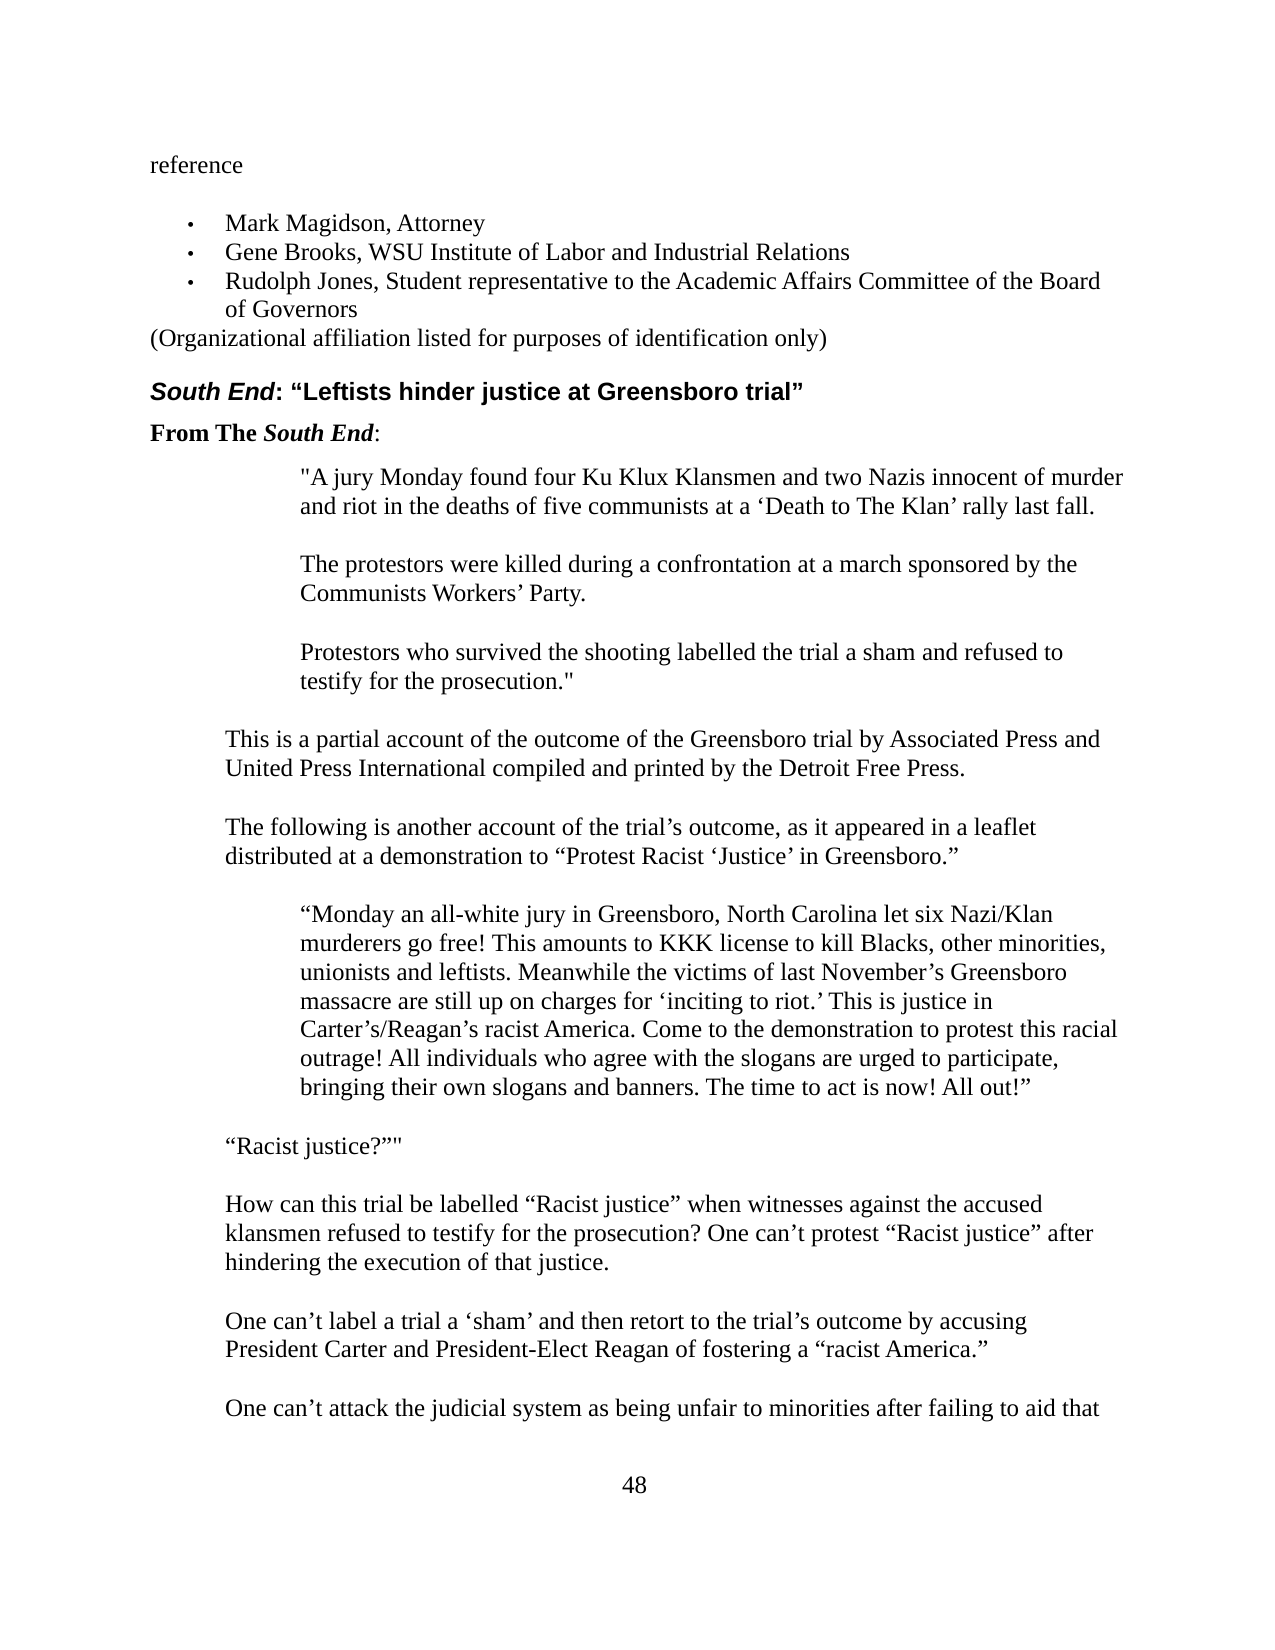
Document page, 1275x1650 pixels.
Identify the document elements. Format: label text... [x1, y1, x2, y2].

list Mark Magidson, Attorney [187, 208, 1125, 237]
text The following is another account of the trial’s outcome, as it appeared in a leaflet distributed at a demonstration to “Protest Racist ‘Justice’ in Greensboro.” [225, 812, 1125, 869]
list Gene Brooks, WSU Institute of Labor and Industrial Relations [187, 237, 1125, 266]
text How can this trial be labelled “Racist justice” when witnesses against the accused klansmen refused to testify for the prosecution? One can’t protest “Racist justice” after hindering the execution of that justice. [225, 1189, 1125, 1276]
text One can’t label a trial a ‘sham’ and then retort to the trial’s outcome by accusing President Carter and President-Elect Reagan of fostering a “racist America.” [225, 1306, 1125, 1363]
text “Monday an all-white jury in Greensboro, North Carolina let six Nazi/Klan murderers go free! This amounts to KKK license to kill Blacks, other minorities, unionists and leftists. Meanwhile the victims of last November’s Greensboro massacre are still up on charges for ‘inciting to riot.’ This is justice in Carter’s/Reagan’s racist America. Come to the demonstration to protest this racial outrage! All individuals who agree with the slogans are urged to participate, bringing their own slogans and banners. The time to act is now! All out!” [300, 899, 1125, 1101]
text One can’t attack the judicial system as being unfair to minorities after failing to aid that [225, 1393, 1125, 1422]
text The protestors were killed during a confrontation at a march sponsored by the Communists Workers’ Party. [300, 549, 1125, 607]
text "A jury Monday found four Ku Klux Klansmen and two Nazis innocent of murder and riot in the deaths of five communists at a ‘Death to The Klan’ rally last fall. [300, 462, 1125, 519]
list Rudolph Jones, Student representative to the Academic Affairs Committee of the Board of Governors [187, 266, 1125, 323]
text (Organizational affiliation listed for purposes of identification only) [150, 323, 1125, 352]
text “Racist justice?”" [225, 1131, 1125, 1159]
subtitle South End: “Leftists hinder justice at Greensboro trial” [150, 377, 1125, 406]
text This is a partial account of the outcome of the Greensboro trial by Associated Press and United Press International compiled and printed by the Detroit Free Press. [225, 724, 1125, 782]
text Protestors who survived the shooting labelled the trial a sham and refused to testify for the prosecution." [300, 637, 1125, 694]
text From The South End: [150, 418, 1125, 447]
